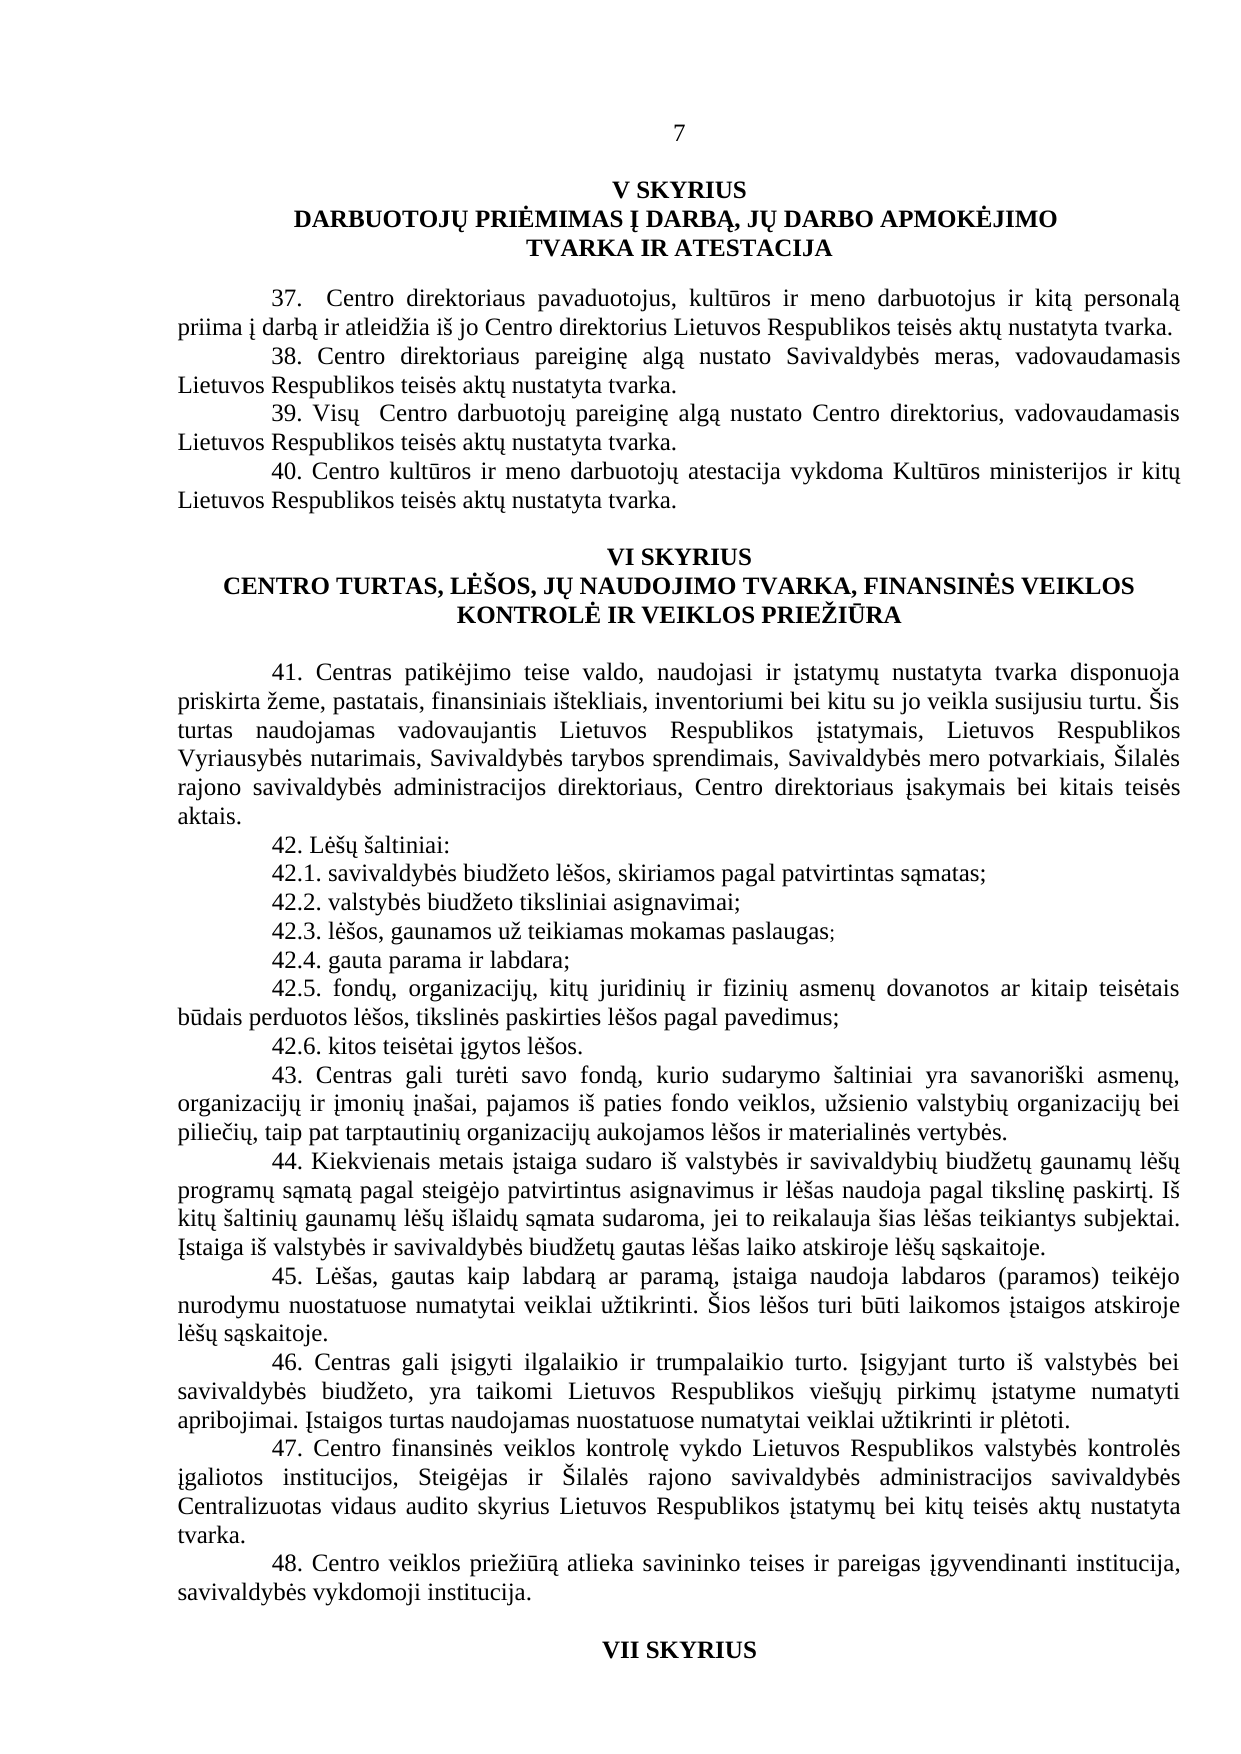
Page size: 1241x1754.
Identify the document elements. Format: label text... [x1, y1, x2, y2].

text 47. Centro finansinės veiklos kontrolę vykdo Lietuvos Respublikos valstybės kontrolės įgaliotos institucijos, Steigėjas ir Šilalės rajono savivaldybės administracijos savivaldybės Centralizuotas vidaus audito skyrius Lietuvos Respublikos įstatymų bei kitų teisės aktų nustatyta tvarka. [177, 1433, 1181, 1548]
text VII SKYRIUS [177, 1635, 1181, 1663]
text 43. Centras gali turėti savo fondą, kurio sudarymo šaltiniai yra savanoriški asmenų, organizacijų ir įmonių įnašai, pajamos iš paties fondo veiklos, užsienio valstybių organizacijų bei piliečių, taip pat tarptautinių organizacijų aukojamos lėšos ir materialinės vertybės. [177, 1060, 1181, 1146]
text 45. Lėšas, gautas kaip labdarą ar paramą, įstaiga naudoja labdaros (paramos) teikėjo nurodymu nuostatuose numatytai veiklai užtikrinti. Šios lėšos turi būti laikomos įstaigos atskiroje lėšų sąskaitoje. [177, 1261, 1181, 1347]
text 44. Kiekvienais metais įstaiga sudaro iš valstybės ir savivaldybių biudžetų gaunamų lėšų programų sąmatą pagal steigėjo patvirtintus asignavimus ir lėšas naudoja pagal tikslinę paskirtį. Iš kitų šaltinių gaunamų lėšų išlaidų sąmata sudaroma, jei to reikalauja šias lėšas teikiantys subjektai. Įstaiga iš valstybės ir savivaldybės biudžetų gautas lėšas laiko atskiroje lėšų sąskaitoje. [177, 1146, 1181, 1261]
text 41. Centras patikėjimo teise valdo, naudojasi ir įstatymų nustatyta tvarka disponuoja priskirta žeme, pastatais, finansiniais ištekliais, inventoriumi bei kitu su jo veikla susijusiu turtu. Šis turtas naudojamas vadovaujantis Lietuvos Respublikos įstatymais, Lietuvos Respublikos Vyriausybės nutarimais, Savivaldybės tarybos sprendimais, Savivaldybės mero potvarkiais, Šilalės rajono savivaldybės administracijos direktoriaus, Centro direktoriaus įsakymais bei kitais teisės aktais. [177, 657, 1181, 830]
text CENTRO TURTAS, LĖŠOS, JŲ NAUDOJIMO TVARKA, FINANSINĖS VEIKLOS KONTROLĖ IR VEIKLOS PRIEŽIŪRA [177, 571, 1181, 628]
text 37. Centro direktoriaus pavaduotojus, kultūros ir meno darbuotojus ir kitą personalą priima į darbą ir atleidžia iš jo Centro direktorius Lietuvos Respublikos teisės aktų nustatyta tvarka. [177, 283, 1181, 341]
text 42.3. lėšos, gaunamos už teikiamas mokamas paslaugas; [177, 916, 1181, 945]
text 40. Centro kultūros ir meno darbuotojų atestacija vykdoma Kultūros ministerijos ir kitų Lietuvos Respublikos teisės aktų nustatyta tvarka. [177, 456, 1181, 513]
text DARBUOTOJŲ PRIĖMIMAS Į DARBĄ, JŲ DARBO APMOKĖJIMO [177, 204, 1181, 233]
text V SKYRIUS [177, 176, 1181, 204]
text 42.2. valstybės biudžeto tiksliniai asignavimai; [177, 887, 1181, 916]
text 48. Centro veiklos priežiūrą atlieka savininko teises ir pareigas įgyvendinanti institucija, savivaldybės vykdomoji institucija. [177, 1548, 1181, 1606]
text TVARKA IR ATESTACIJA [177, 233, 1181, 262]
text VI SKYRIUS [177, 542, 1181, 571]
text 46. Centras gali įsigyti ilgalaikio ir trumpalaikio turto. Įsigyjant turto iš valstybės bei savivaldybės biudžeto, yra taikomi Lietuvos Respublikos viešųjų pirkimų įstatyme numatyti apribojimai. Įstaigos turtas naudojamas nuostatuose numatytai veiklai užtikrinti ir plėtoti. [177, 1347, 1181, 1433]
text 42.4. gauta parama ir labdara; [177, 945, 1181, 973]
text 42.1. savivaldybės biudžeto lėšos, skiriamos pagal patvirtintas sąmatas; [177, 858, 1181, 887]
text 42. Lėšų šaltiniai: [177, 830, 1181, 858]
text 39. Visų Centro darbuotojų pareiginę algą nustato Centro direktorius, vadovaudamasis Lietuvos Respublikos teisės aktų nustatyta tvarka. [177, 398, 1181, 456]
text 42.6. kitos teisėtai įgytos lėšos. [177, 1031, 1181, 1060]
text 42.5. fondų, organizacijų, kitų juridinių ir fizinių asmenų dovanotos ar kitaip teisėtais būdais perduotos lėšos, tikslinės paskirties lėšos pagal pavedimus; [177, 973, 1181, 1031]
text 38. Centro direktoriaus pareiginę algą nustato Savivaldybės meras, vadovaudamasis Lietuvos Respublikos teisės aktų nustatyta tvarka. [177, 341, 1181, 398]
